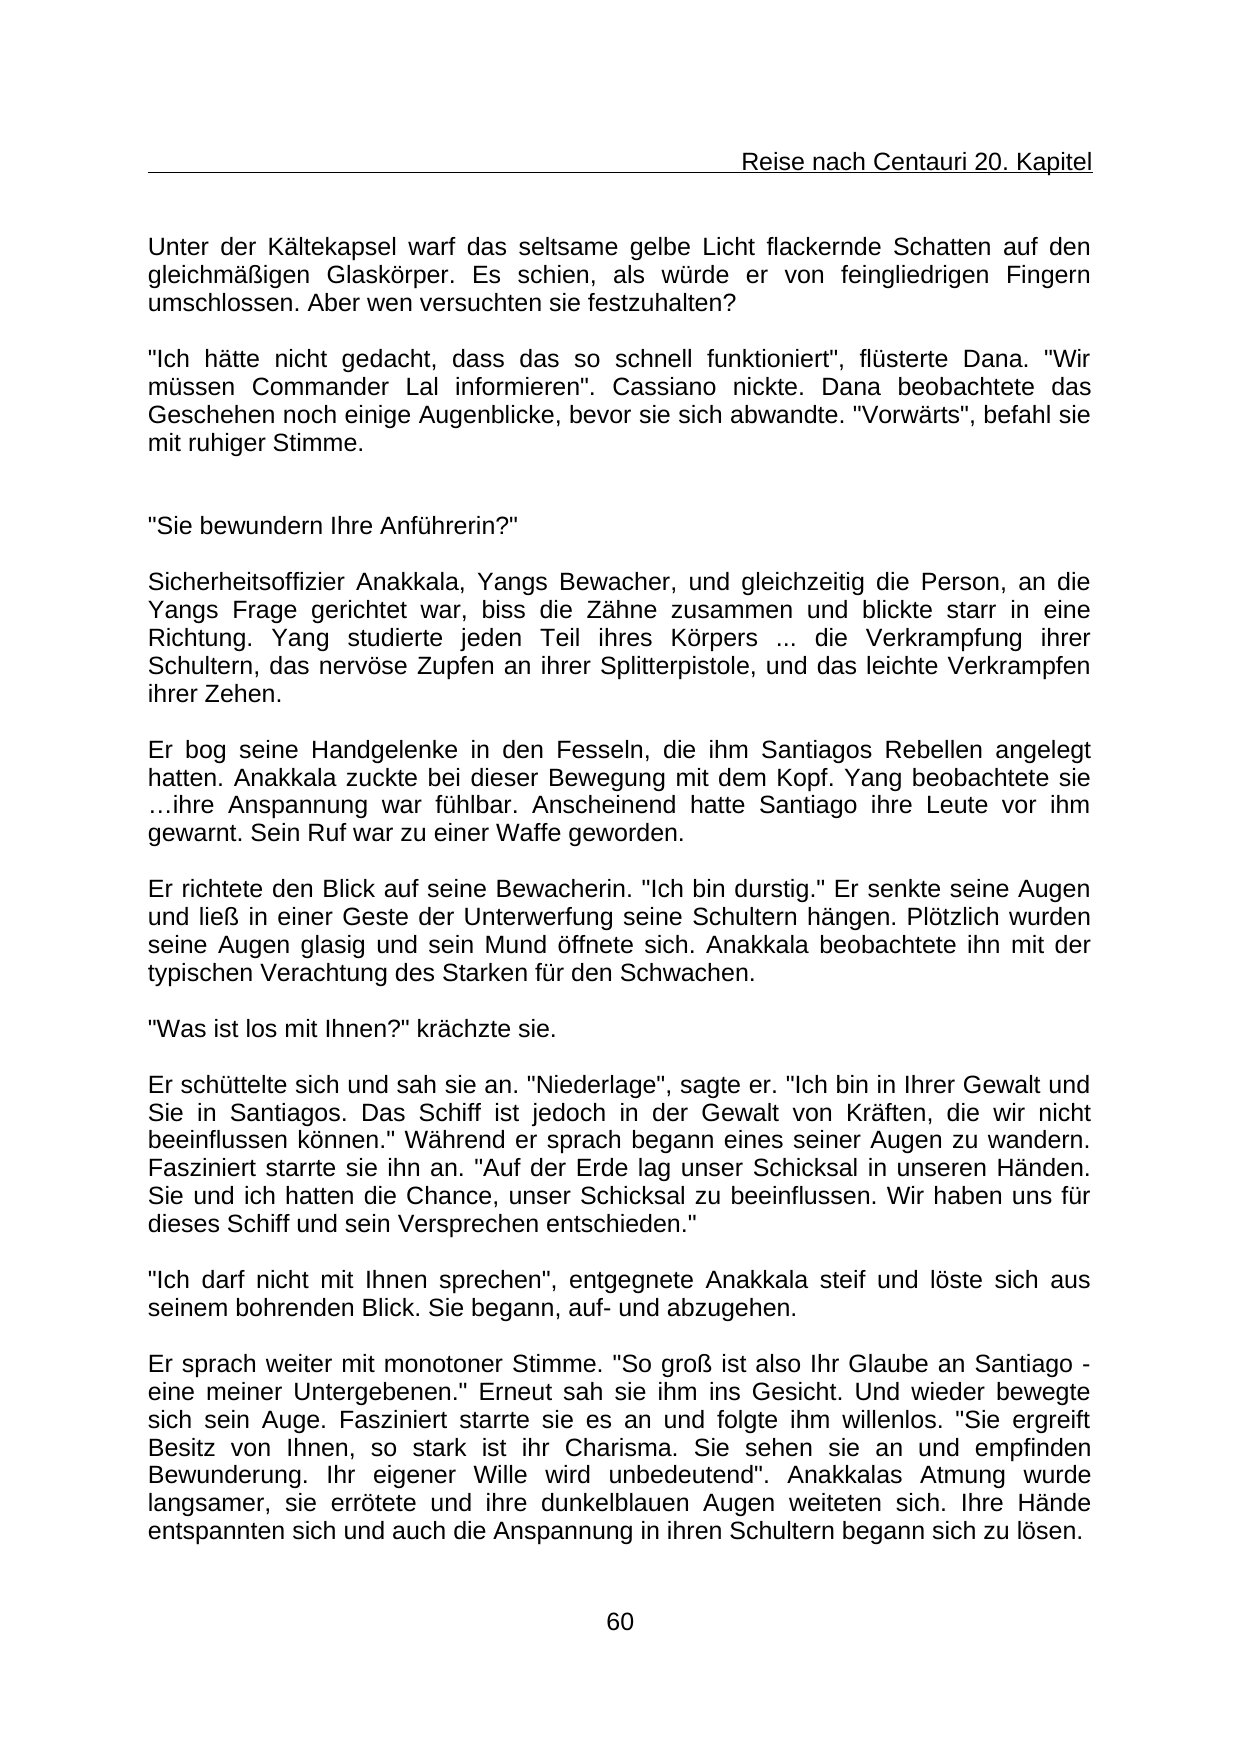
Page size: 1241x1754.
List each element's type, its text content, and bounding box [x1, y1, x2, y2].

text "Was ist los mit Ihnen?" krächzte sie. [148, 1014, 1092, 1042]
text "Sie bewundern Ihre Anführerin?" [148, 512, 1092, 540]
text "Ich hätte nicht gedacht, dass das so schnell funktioniert", flüsterte Dana. "Wir müssen Commander Lal informieren". Cassiano nickte. Dana beobachtete das Geschehen noch einige Augenblicke, bevor sie sich abwandte. "Vorwärts", befahl sie mit ruhiger Stimme. [148, 344, 1092, 456]
text Er schüttelte sich und sah sie an. "Niederlage", sagte er. "Ich bin in Ihrer Gewalt und Sie in Santiagos. Das Schiff ist jedoch in der Gewalt von Kräften, die wir nicht beeinflussen können." Während er sprach begann eines seiner Augen zu wandern. Fasziniert starrte sie ihn an. "Auf der Erde lag unser Schicksal in unseren Händen. Sie und ich hatten die Chance, unser Schicksal zu beeinflussen. Wir haben uns für dieses Schiff und sein Versprechen entschieden." [148, 1070, 1092, 1238]
text Er sprach weiter mit monotoner Stimme. "So groß ist also Ihr Glaube an Santiago - eine meiner Untergebenen." Erneut sah sie ihm ins Gesicht. Und wieder bewegte sich sein Auge. Fasziniert starrte sie es an und folgte ihm willenlos. "Sie ergreift Besitz von Ihnen, so stark ist ihr Charisma. Sie sehen sie an und empfinden Bewunderung. Ihr eigener Wille wird unbedeutend". Anakkalas Atmung wurde langsamer, sie errötete und ihre dunkelblauen Augen weiteten sich. Ihre Hände entspannten sich und auch die Anspannung in ihren Schultern begann sich zu lösen. [148, 1349, 1092, 1545]
text Sicherheitsoffizier Anakkala, Yangs Bewacher, und gleichzeitig die Person, an die Yangs Frage gerichtet war, biss die Zähne zusammen und blickte starr in eine Richtung. Yang studierte jeden Teil ihres Körpers ... die Verkrampfung ihrer Schultern, das nervöse Zupfen an ihrer Splitterpistole, und das leichte Verkrampfen ihrer Zehen. [148, 568, 1092, 707]
text Er richtete den Blick auf seine Bewacherin. "Ich bin durstig." Er senkte seine Augen und ließ in einer Geste der Unterwerfung seine Schultern hängen. Plötzlich wurden seine Augen glasig und sein Mund öffnete sich. Anakkala beobachtete ihn mit der typischen Verachtung des Starken für den Schwachen. [148, 875, 1092, 987]
text "Ich darf nicht mit Ihnen sprechen", entgegnete Anakkala steif und löste sich aus seinem bohrenden Blick. Sie begann, auf- und abzugehen. [148, 1266, 1092, 1322]
text Unter der Kältekapsel warf das seltsame gelbe Licht flackernde Schatten auf den gleichmäßigen Glaskörper. Es schien, als würde er von feingliedrigen Fingern umschlossen. Aber wen versuchten sie festzuhalten? [148, 233, 1092, 317]
text Er bog seine Handgelenke in den Fesseln, die ihm Santiagos Rebellen angelegt hatten. Anakkala zuckte bei dieser Bewegung mit dem Kopf. Yang beobachtete sie …ihre Anspannung war fühlbar. Anscheinend hatte Santiago ihre Leute vor ihm gewarnt. Sein Ruf war zu einer Waffe geworden. [148, 735, 1092, 847]
